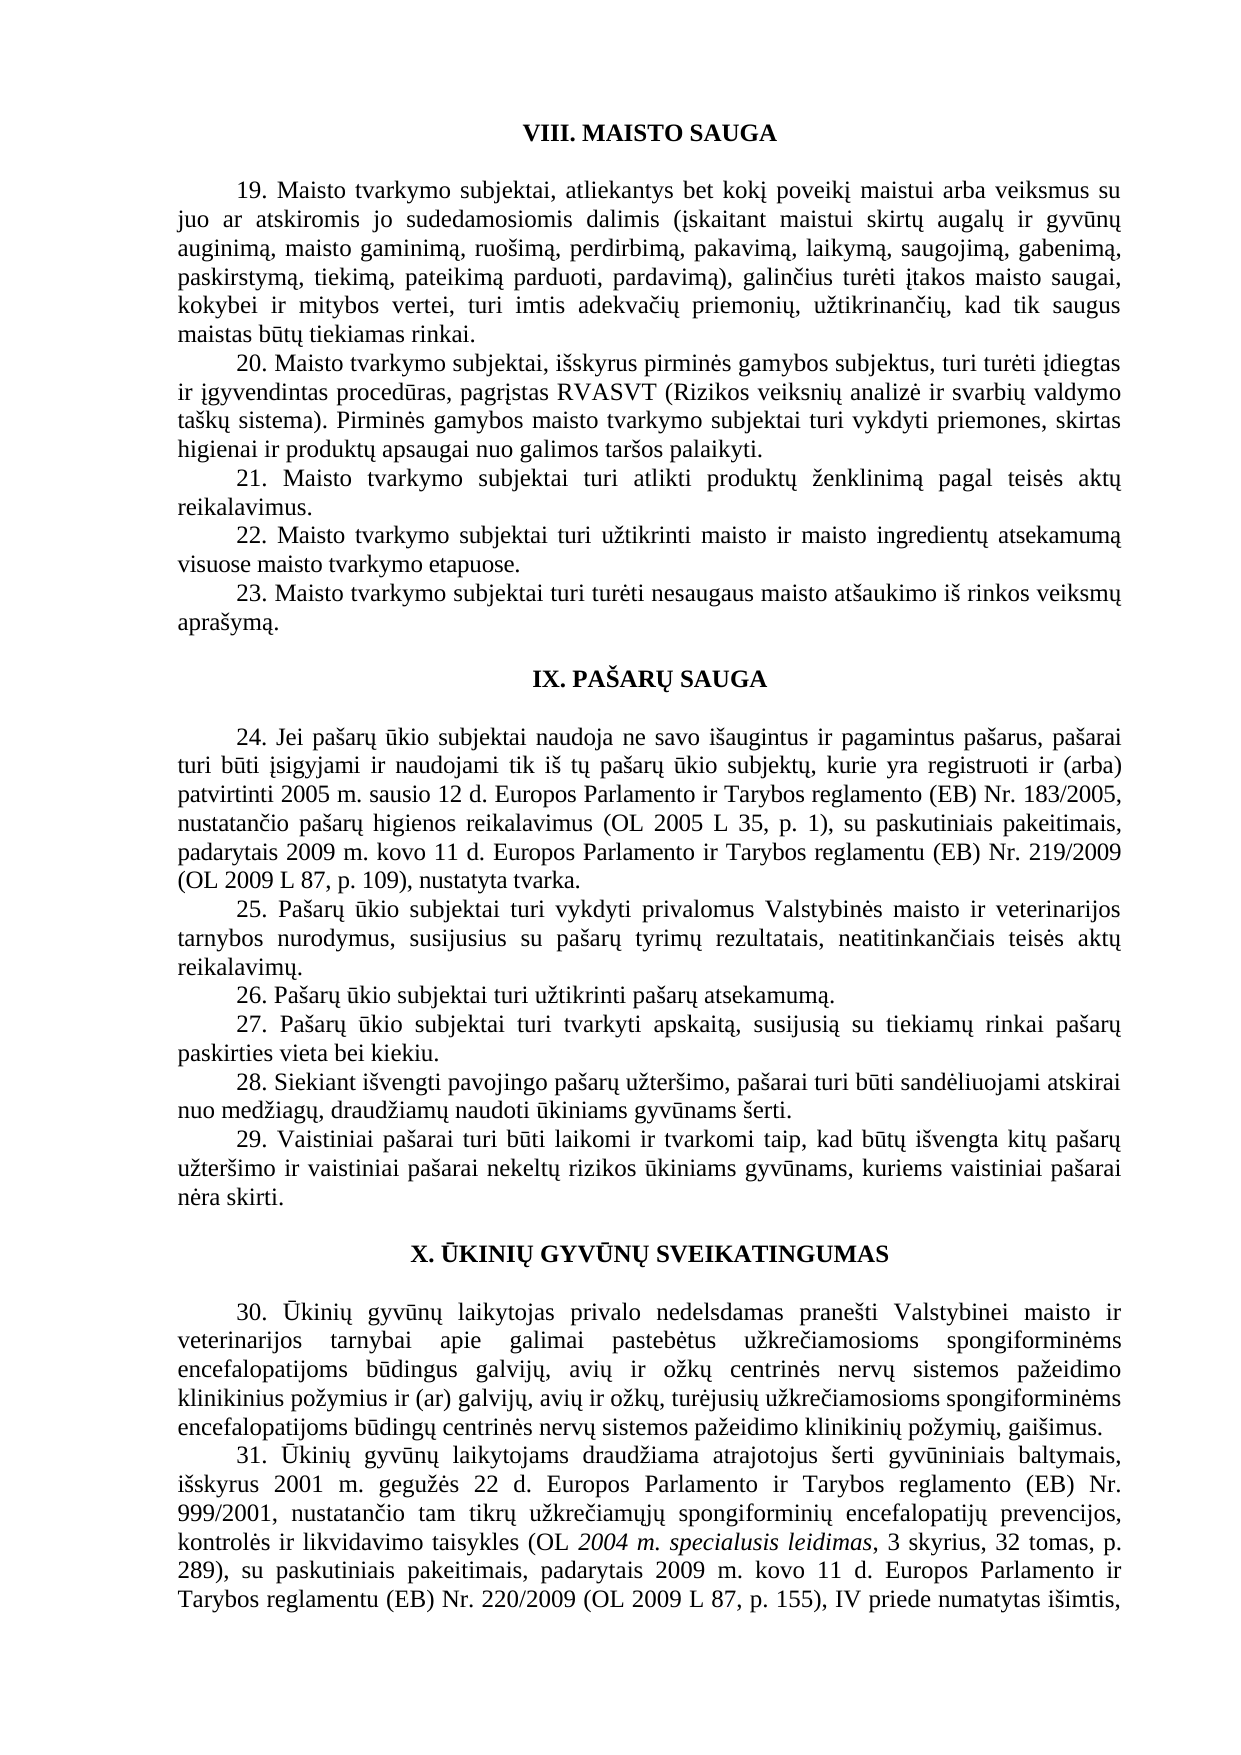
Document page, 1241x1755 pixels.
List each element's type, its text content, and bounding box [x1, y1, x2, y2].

text 29. Vaistiniai pašarai turi būti laikomi ir tvarkomi taip, kad būtų išvengta kitų pašarų užteršimo ir vaistiniai pašarai nekeltų rizikos ūkiniams gyvūnams, kuriems vaistiniai pašarai nėra skirti. [177, 1124, 1122, 1211]
text 25. Pašarų ūkio subjektai turi vykdyti privalomus Valstybinės maisto ir veterinarijos tarnybos nurodymus, susijusius su pašarų tyrimų rezultatais, neatitinkančiais teisės aktų reikalavimų. [177, 894, 1122, 981]
text 26. Pašarų ūkio subjektai turi užtikrinti pašarų atsekamumą. [177, 981, 1122, 1009]
text VIII. MAISTO SAUGA [177, 118, 1122, 147]
text 23. Maisto tvarkymo subjektai turi turėti nesaugaus maisto atšaukimo iš rinkos veiksmų aprašymą. [177, 578, 1122, 636]
text IX. PAŠARŲ SAUGA [177, 664, 1122, 693]
text 20. Maisto tvarkymo subjektai, išskyrus pirminės gamybos subjektus, turi turėti įdiegtas ir įgyvendintas procedūras, pagrįstas RVASVT (Rizikos veiksnių analizė ir svarbių valdymo taškų sistema). Pirminės gamybos maisto tvarkymo subjektai turi vykdyti priemones, skirtas higienai ir produktų apsaugai nuo galimos taršos palaikyti. [177, 348, 1122, 463]
text 27. Pašarų ūkio subjektai turi tvarkyti apskaitą, susijusią su tiekiamų rinkai pašarų paskirties vieta bei kiekiu. [177, 1009, 1122, 1067]
text 22. Maisto tvarkymo subjektai turi užtikrinti maisto ir maisto ingredientų atsekamumą visuose maisto tvarkymo etapuose. [177, 521, 1122, 578]
text 24. Jei pašarų ūkio subjektai naudoja ne savo išaugintus ir pagamintus pašarus, pašarai turi būti įsigyjami ir naudojami tik iš tų pašarų ūkio subjektų, kurie yra registruoti ir (arba) patvirtinti 2005 m. sausio 12 d. Europos Parlamento ir Tarybos reglamento (EB) Nr. 183/2005, nustatančio pašarų higienos reikalavimus (OL 2005 L 35, p. 1), su paskutiniais pakeitimais, padarytais 2009 m. kovo 11 d. Europos Parlamento ir Tarybos reglamentu (EB) Nr. 219/2009 (OL 2009 L 87, p. 109), nustatyta tvarka. [177, 722, 1122, 894]
text 28. Siekiant išvengti pavojingo pašarų užteršimo, pašarai turi būti sandėliuojami atskirai nuo medžiagų, draudžiamų naudoti ūkiniams gyvūnams šerti. [177, 1067, 1122, 1124]
text 30. Ūkinių gyvūnų laikytojas privalo nedelsdamas pranešti Valstybinei maisto ir veterinarijos tarnybai apie galimai pastebėtus užkrečiamosioms spongiforminėms encefalopatijoms būdingus galvijų, avių ir ožkų centrinės nervų sistemos pažeidimo klinikinius požymius ir (ar) galvijų, avių ir ožkų, turėjusių užkrečiamosioms spongiforminėms encefalopatijoms būdingų centrinės nervų sistemos pažeidimo klinikinių požymių, gaišimus. [177, 1297, 1122, 1441]
text 21. Maisto tvarkymo subjektai turi atlikti produktų ženklinimą pagal teisės aktų reikalavimus. [177, 463, 1122, 521]
text X. ŪKINIŲ GYVŪNŲ SVEIKATINGUMAS [177, 1239, 1122, 1268]
text 31. Ūkinių gyvūnų laikytojams draudžiama atrajotojus šerti gyvūniniais baltymais, išskyrus 2001 m. gegužės 22 d. Europos Parlamento ir Tarybos reglamento (EB) Nr. 999/2001, nustatančio tam tikrų užkrečiamųjų spongiforminių encefalopatijų prevencijos, kontrolės ir likvidavimo taisykles (OL 2004 m. specialusis leidimas, 3 skyrius, 32 tomas, p. 289), su paskutiniais pakeitimais, padarytais 2009 m. kovo 11 d. Europos Parlamento ir Tarybos reglamentu (EB) Nr. 220/2009 (OL 2009 L 87, p. 155), IV priede numatytas išimtis, [177, 1441, 1122, 1613]
text 19. Maisto tvarkymo subjektai, atliekantys bet kokį poveikį maistui arba veiksmus su juo ar atskiromis jo sudedamosiomis dalimis (įskaitant maistui skirtų augalų ir gyvūnų auginimą, maisto gaminimą, ruošimą, perdirbimą, pakavimą, laikymą, saugojimą, gabenimą, paskirstymą, tiekimą, pateikimą parduoti, pardavimą), galinčius turėti įtakos maisto saugai, kokybei ir mitybos vertei, turi imtis adekvačių priemonių, užtikrinančių, kad tik saugus maistas būtų tiekiamas rinkai. [177, 176, 1122, 348]
